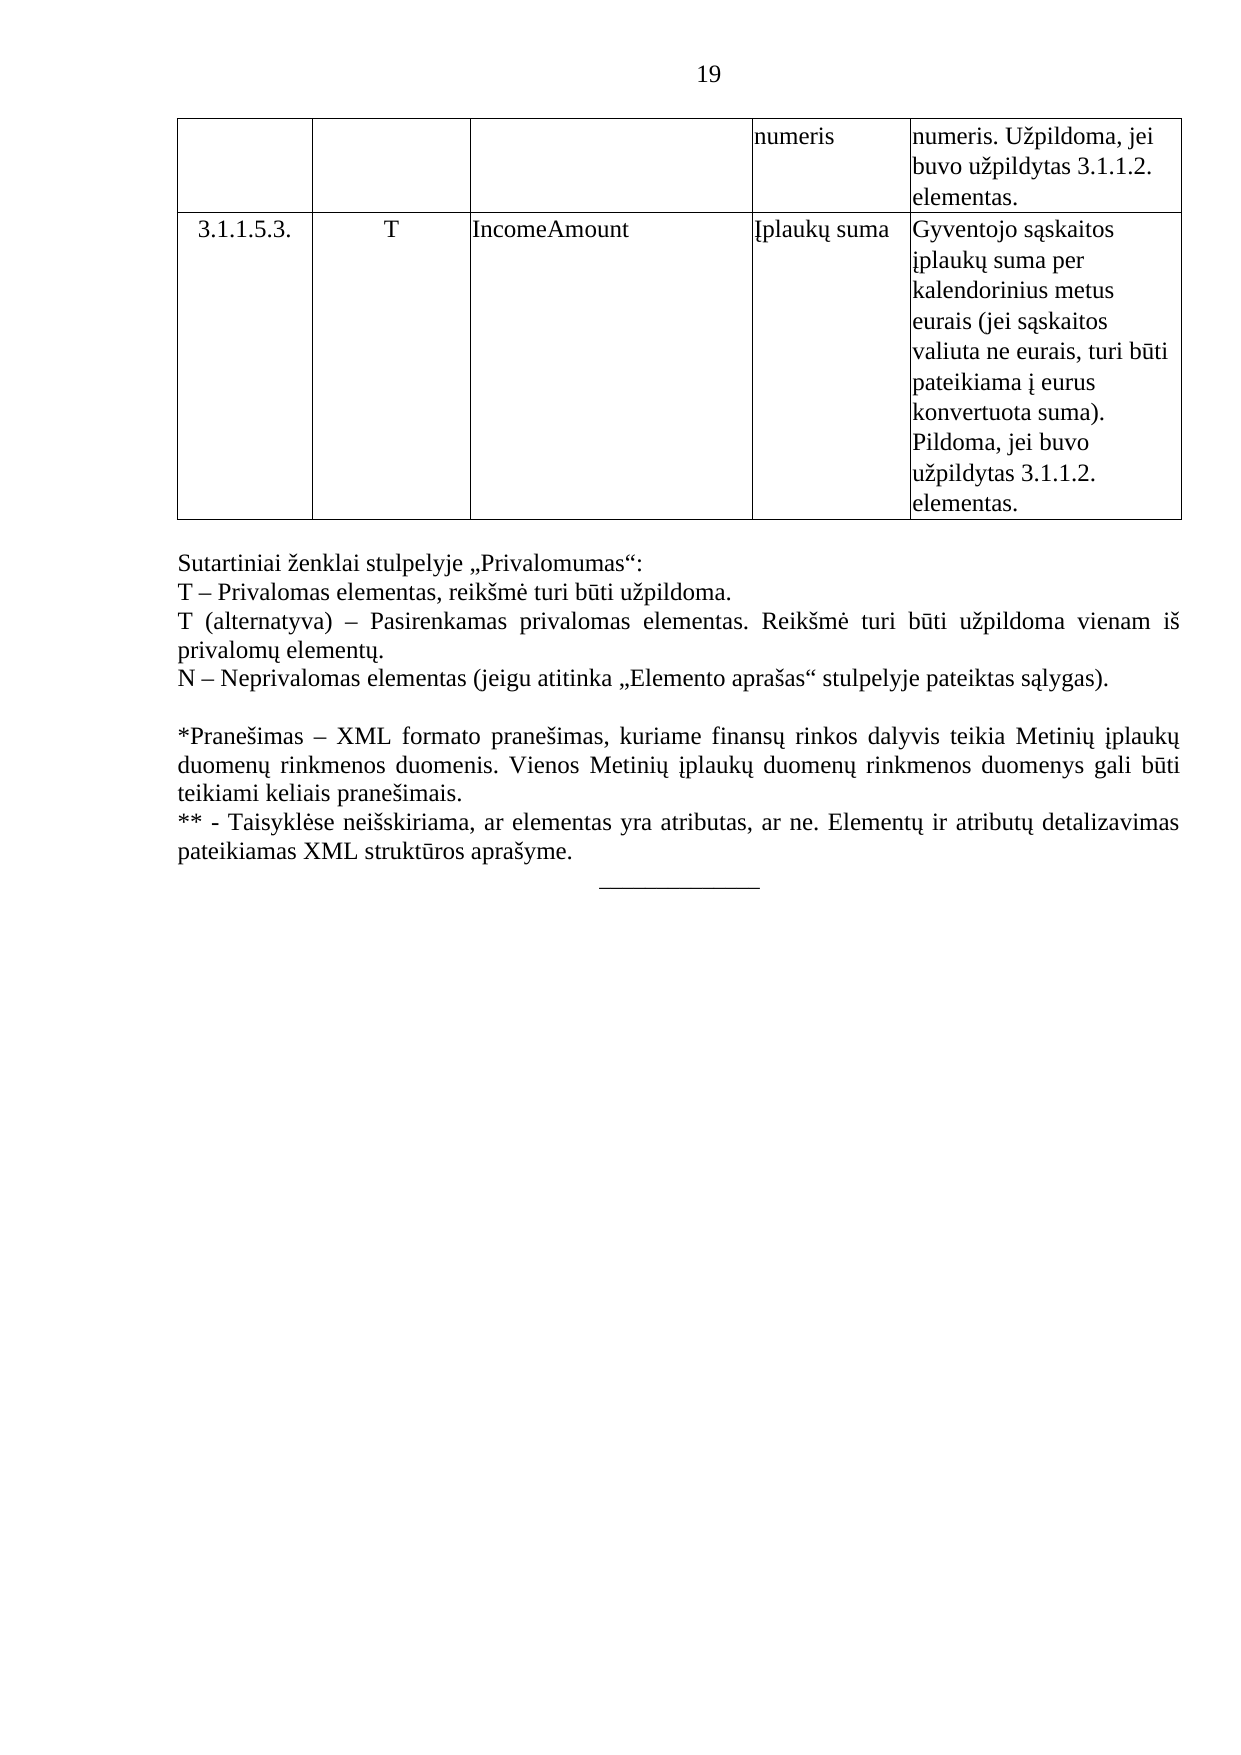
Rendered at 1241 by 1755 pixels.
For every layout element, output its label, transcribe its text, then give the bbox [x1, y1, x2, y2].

text ______________ [177, 865, 1181, 891]
table_cell [313, 119, 470, 212]
table_cell 3.1.1.5.3. [178, 213, 312, 519]
table_cell T [313, 213, 470, 519]
table_cell [471, 119, 752, 212]
text *Pranešimas – XML formato pranešimas, kuriame finansų rinkos dalyvis teikia Metinių įplaukų duomenų rinkmenos duomenis. Vienos Metinių įplaukų duomenų rinkmenos duomenys gali būti teikiami keliais pranešimais. [177, 721, 1181, 807]
table_cell Gyventojo sąskaitos įplaukų suma per kalendorinius metus eurais (jei sąskaitos valiuta ne eurais, turi būti pateikiama į eurus konvertuota suma). Pildoma, jei buvo užpildytas 3.1.1.2. elementas. [911, 213, 1181, 519]
text Sutartiniai ženklai stulpelyje „Privalomumas“: [177, 548, 1181, 577]
table_cell Įplaukų suma [753, 213, 910, 519]
table_cell [178, 119, 312, 212]
text ** - Taisyklėse neišskiriama, ar elementas yra atributas, ar ne. Elementų ir atributų detalizavimas pateikiamas XML struktūros aprašyme. [177, 807, 1181, 865]
text T – Privalomas elementas, reikšmė turi būti užpildoma. [177, 577, 1181, 606]
table_cell IncomeAmount [471, 213, 752, 519]
table_cell numeris. Užpildoma, jei buvo užpildytas 3.1.1.2. elementas. [911, 119, 1181, 212]
text N – Neprivalomas elementas (jeigu atitinka „Elemento aprašas“ stulpelyje pateiktas sąlygas). [177, 663, 1181, 692]
table_cell numeris [753, 119, 910, 212]
text T (alternatyva) – Pasirenkamas privalomas elementas. Reikšmė turi būti užpildoma vienam iš privalomų elementų. [177, 606, 1181, 663]
